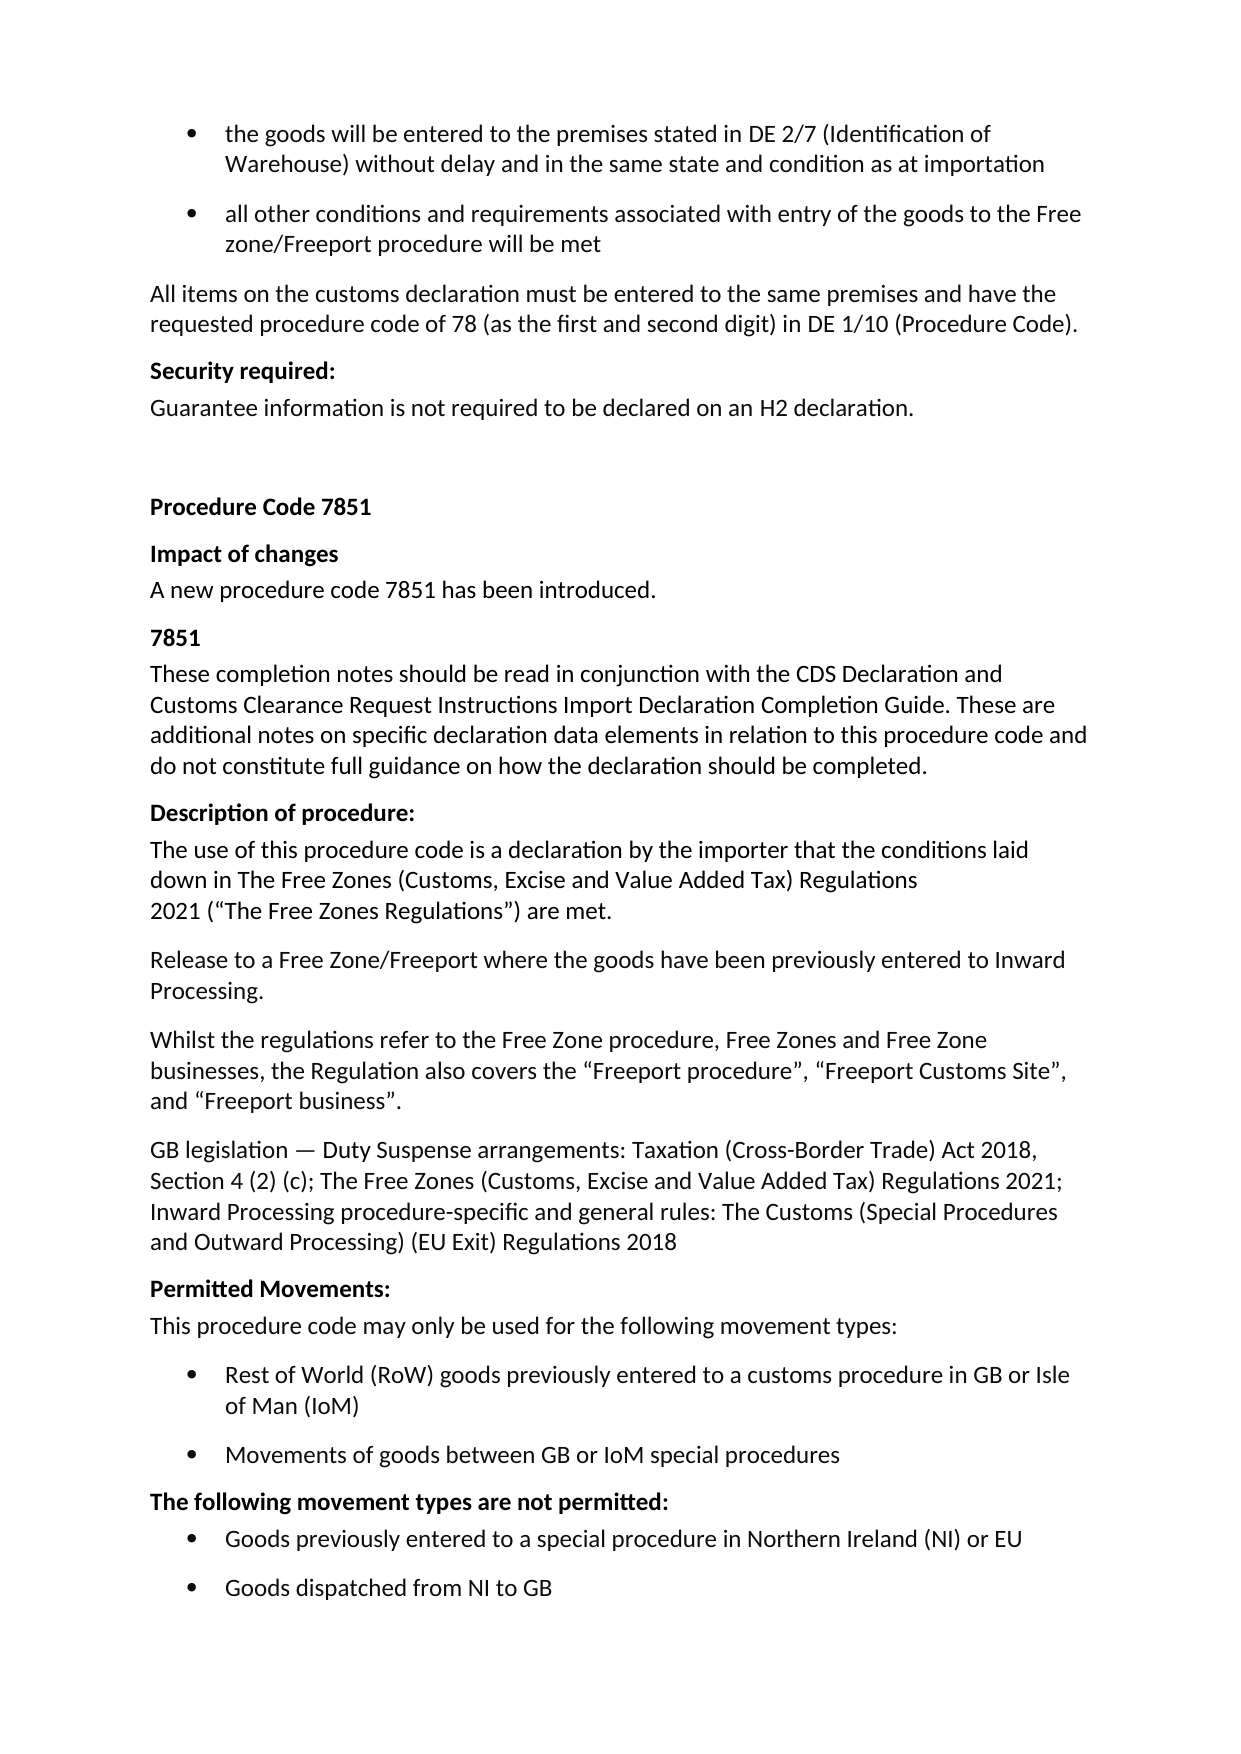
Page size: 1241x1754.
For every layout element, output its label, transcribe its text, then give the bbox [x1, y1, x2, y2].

text GB legislation — Duty Suspense arrangements: Taxation (Cross-Border Trade) Act 2018, Section 4 (2) (c); The Free Zones (Customs, Excise and Value Added Tax) Regulations 2021; Inward Processing procedure-specific and general rules: The Customs (Special Procedures and Outward Processing) (EU Exit) Regulations 2018 [150, 1134, 1090, 1257]
text Release to a Free Zone/Freeport where the goods have been previously entered to Inward Processing. [150, 944, 1090, 1006]
subtitle Procedure Code 7851 [150, 491, 1090, 521]
list Movements of goods between GB or IoM special procedures [187, 1439, 1090, 1470]
text This procedure code may only be used for the following movement types: [150, 1310, 1090, 1341]
subtitle Permitted Movements: [150, 1273, 1090, 1304]
list all other conditions and requirements associated with entry of the goods to the Free zone/Freeport procedure will be met [187, 198, 1090, 259]
text The use of this procedure code is a declaration by the importer that the conditions laid down in The Free Zones (Customs, Excise and Value Added Tax) Regulations 2021 (“The Free Zones Regulations”) are met. [150, 834, 1090, 926]
list Goods previously entered to a special procedure in Northern Ireland (NI) or EU [187, 1523, 1090, 1554]
text Guarantee information is not required to be declared on an H2 declaration. [150, 392, 1090, 423]
list the goods will be entered to the premises stated in DE 2/7 (Identification of Warehouse) without delay and in the same state and condition as at importation [187, 118, 1090, 179]
subtitle Description of procedure: [150, 797, 1090, 828]
list Rest of World (RoW) goods previously entered to a customs procedure in GB or Isle of Man (IoM) [187, 1359, 1090, 1420]
text These completion notes should be read in conjunction with the CDS Declaration and Customs Clearance Request Instructions Import Declaration Completion Guide. These are additional notes on specific declaration data elements in relation to this procedure code and do not constitute full guidance on how the declaration should be completed. [150, 659, 1090, 781]
text Whilst the regulations refer to the Free Zone procedure, Free Zones and Free Zone businesses, the Regulation also covers the “Freeport procedure”, “Freeport Customs Site”, and “Freeport business”. [150, 1024, 1090, 1116]
text A new procedure code 7851 has been introduced. [150, 575, 1090, 605]
subtitle Security required: [150, 355, 1090, 386]
text All items on the customs declaration must be entered to the same premises and have the requested procedure code of 78 (as the first and second digit) in DE 1/10 (Procedure Code). [150, 278, 1090, 339]
subtitle 7851 [150, 622, 1090, 652]
list Goods dispatched from NI to GB [187, 1572, 1090, 1603]
subtitle Impact of changes [150, 538, 1090, 568]
subtitle The following movement types are not permitted: [150, 1486, 1090, 1517]
